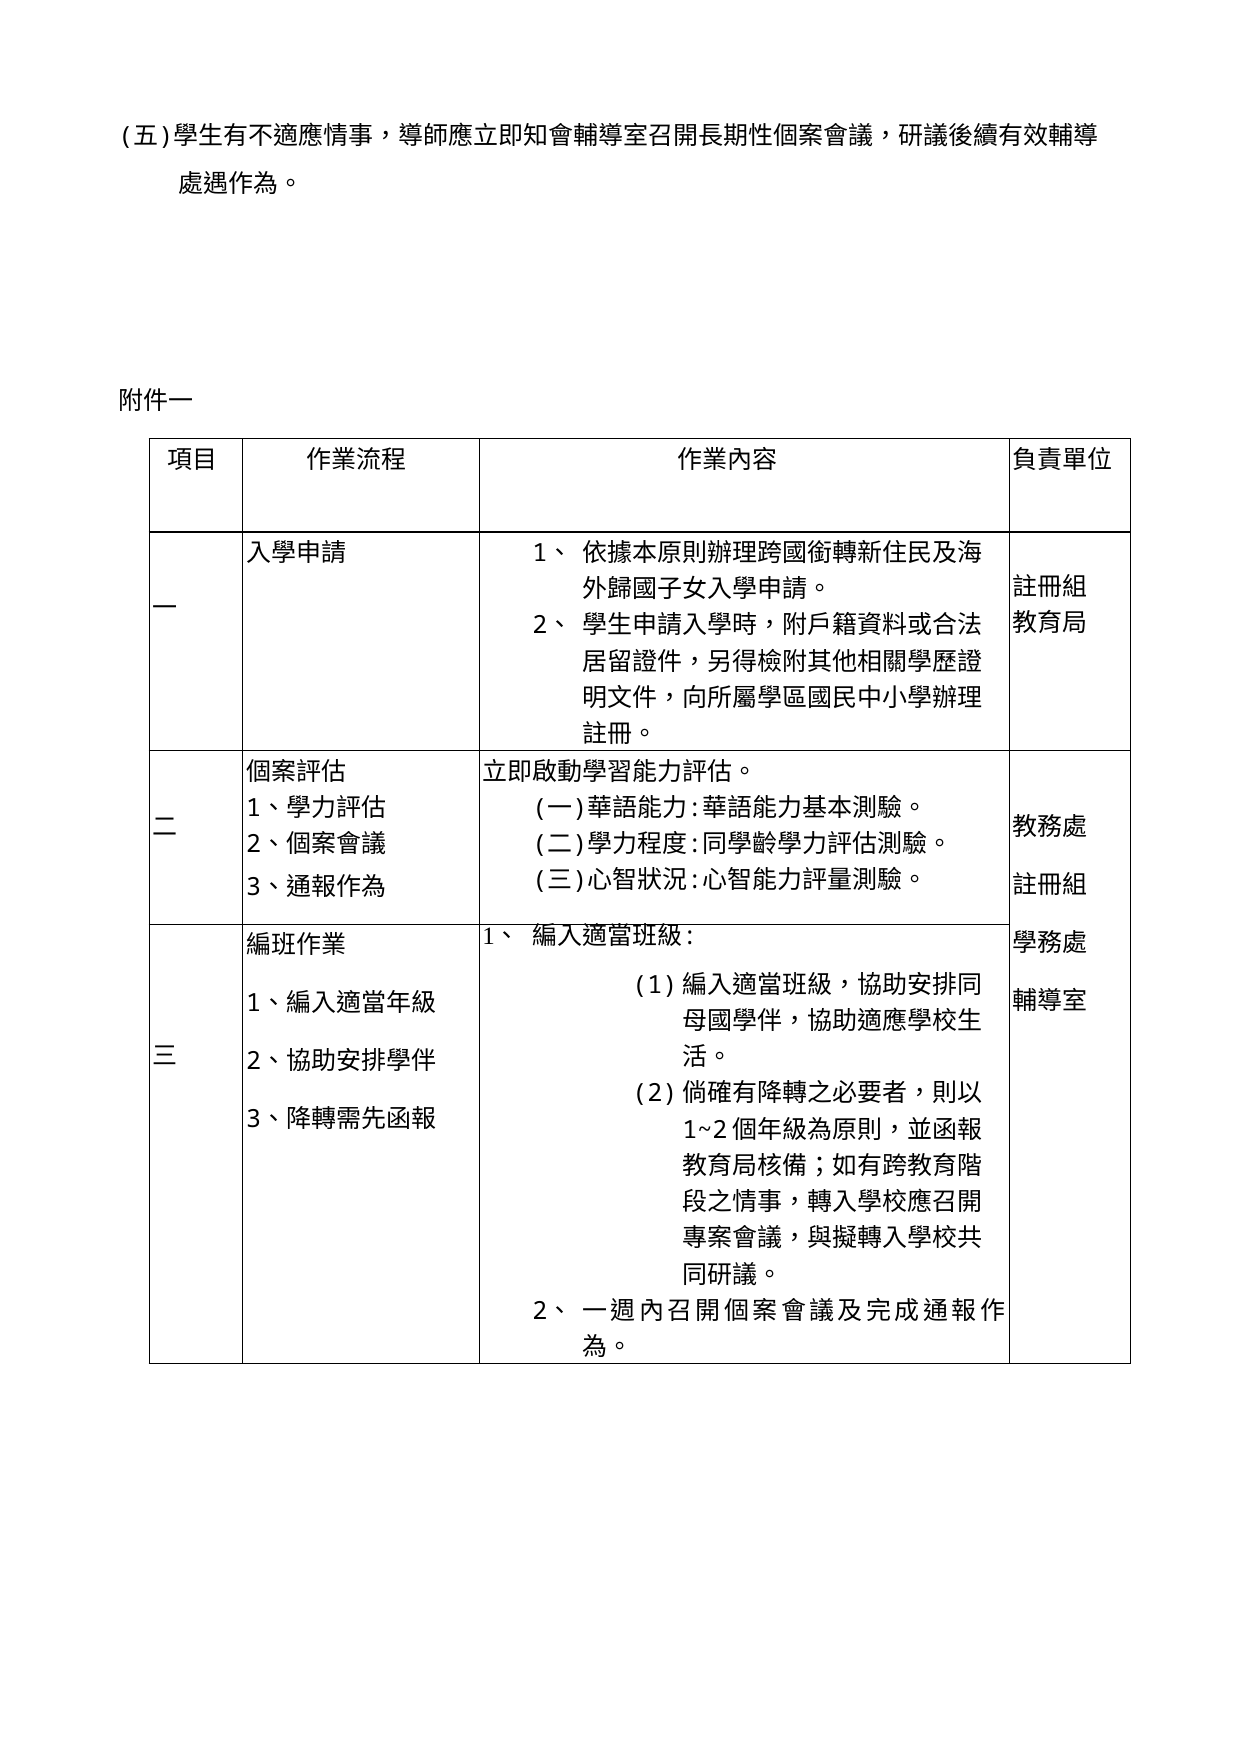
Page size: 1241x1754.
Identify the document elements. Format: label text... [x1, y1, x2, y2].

table_header 作業流程 [243, 439, 479, 531]
table_cell 編入適當班級:­ 編入適當班級，協助安排同母國學伴，協助適應學校生活。 倘確有降轉之必要者，則以1~2個年級為原則，並函報教育局核備；如有跨教育階段之情事，轉入學校應召開專案會議，與擬轉入學校共同研議。 一週內召開個案會議及完成通報作為。 [480, 925, 1009, 1363]
table_cell 一 [150, 533, 242, 750]
table_cell 個案評估 1、學力評估 2、個案會議 3、通報作為 [243, 751, 479, 923]
table_cell 二 [150, 751, 242, 923]
text 附件一 [118, 380, 1122, 416]
table_cell 註冊組 教育局 [1010, 533, 1130, 750]
table_cell 依據本原則辦理跨國銜轉新住民及海外歸國子女入學申請。 學生申請入學時，附戶籍資料或合法居留證件，另得檢附其他相關學歷證明文件，向所屬學區國民中小學辦理註冊。 [480, 533, 1009, 750]
table_cell 入學申請 [243, 533, 479, 750]
table_header 項目 [150, 439, 242, 531]
text 處遇作為。 [118, 166, 1122, 199]
text (五)學生有不適應情事，導師應立即知會輔導室召開長期性個案會議，研議後續有效輔導 [118, 118, 1122, 151]
table_cell 編班作業 編入適當年級 協助安排學伴 降轉需先函報 [243, 925, 479, 1363]
table_header 負責單位 [1010, 439, 1130, 531]
table_cell 立即啟動學習能力評估。 (一)華語能力:華語能力基本測驗。 (二)學力程度:同學齡學力評估測驗。 (三)心智狀況:心智能力評量測驗。 [480, 751, 1009, 923]
table_cell 三 [150, 925, 242, 1363]
table_header 作業內容 [480, 439, 1009, 531]
table_cell 教務處 註冊組 學務處 輔導室 [1010, 751, 1130, 1363]
